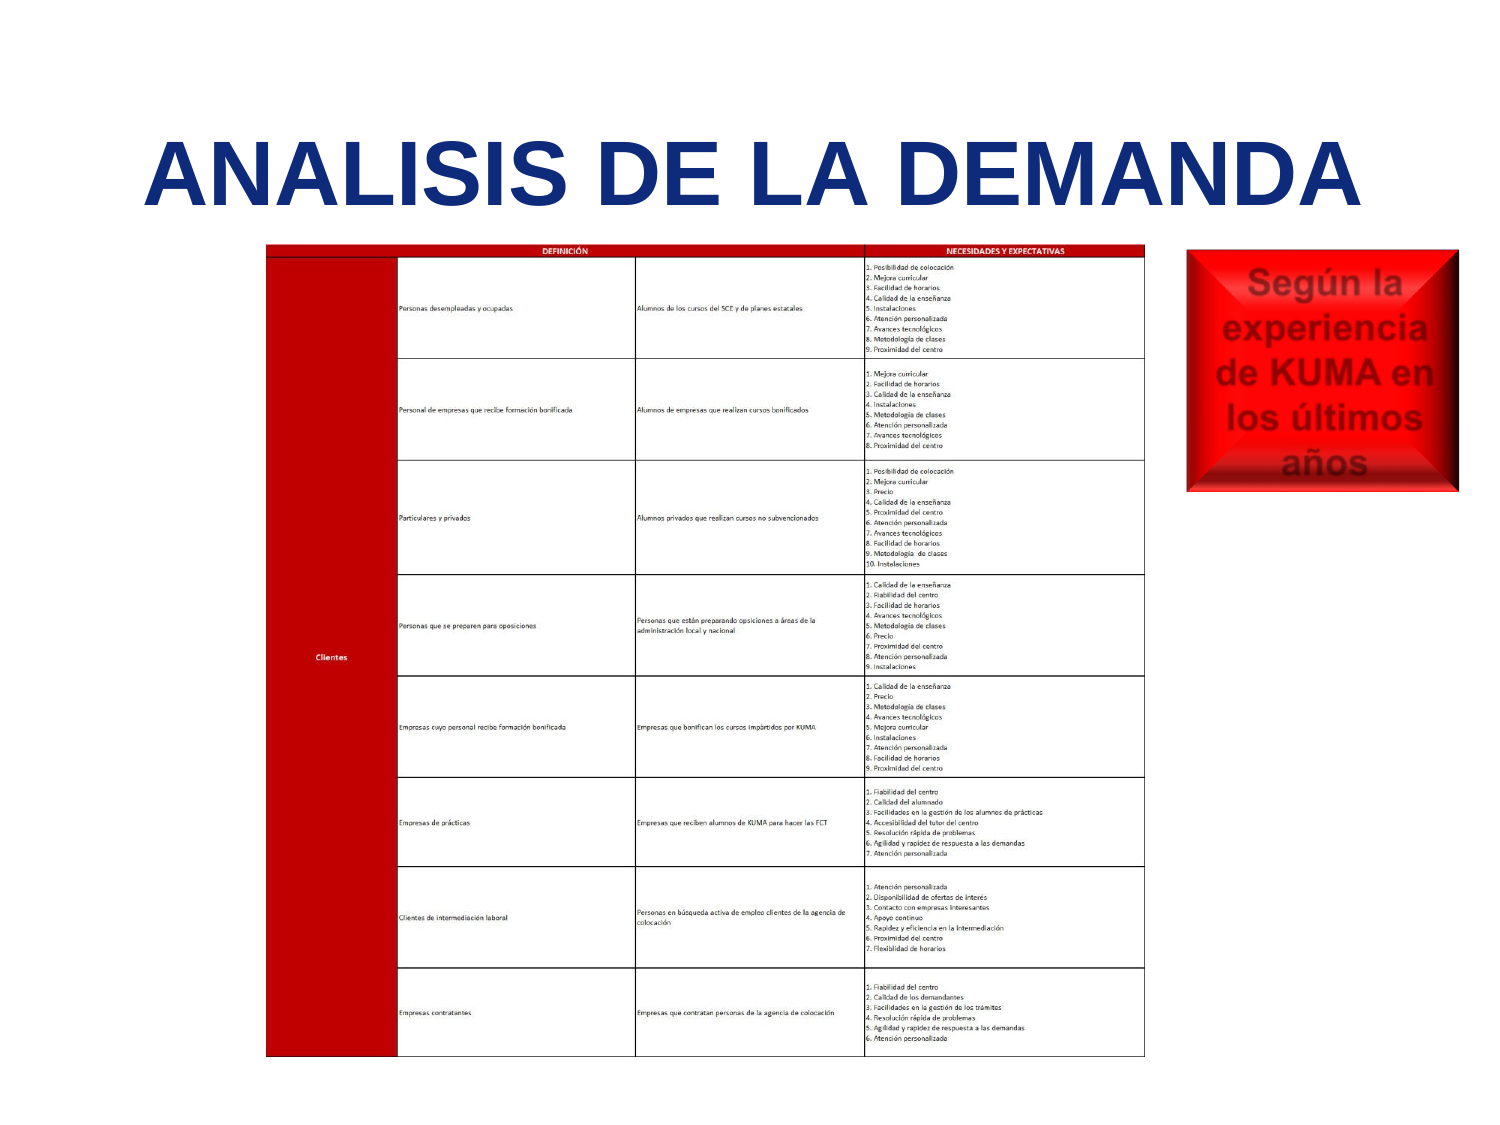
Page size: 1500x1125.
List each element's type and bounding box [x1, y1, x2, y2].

picture [265, 244, 1145, 1057]
picture [1186, 244, 1470, 509]
